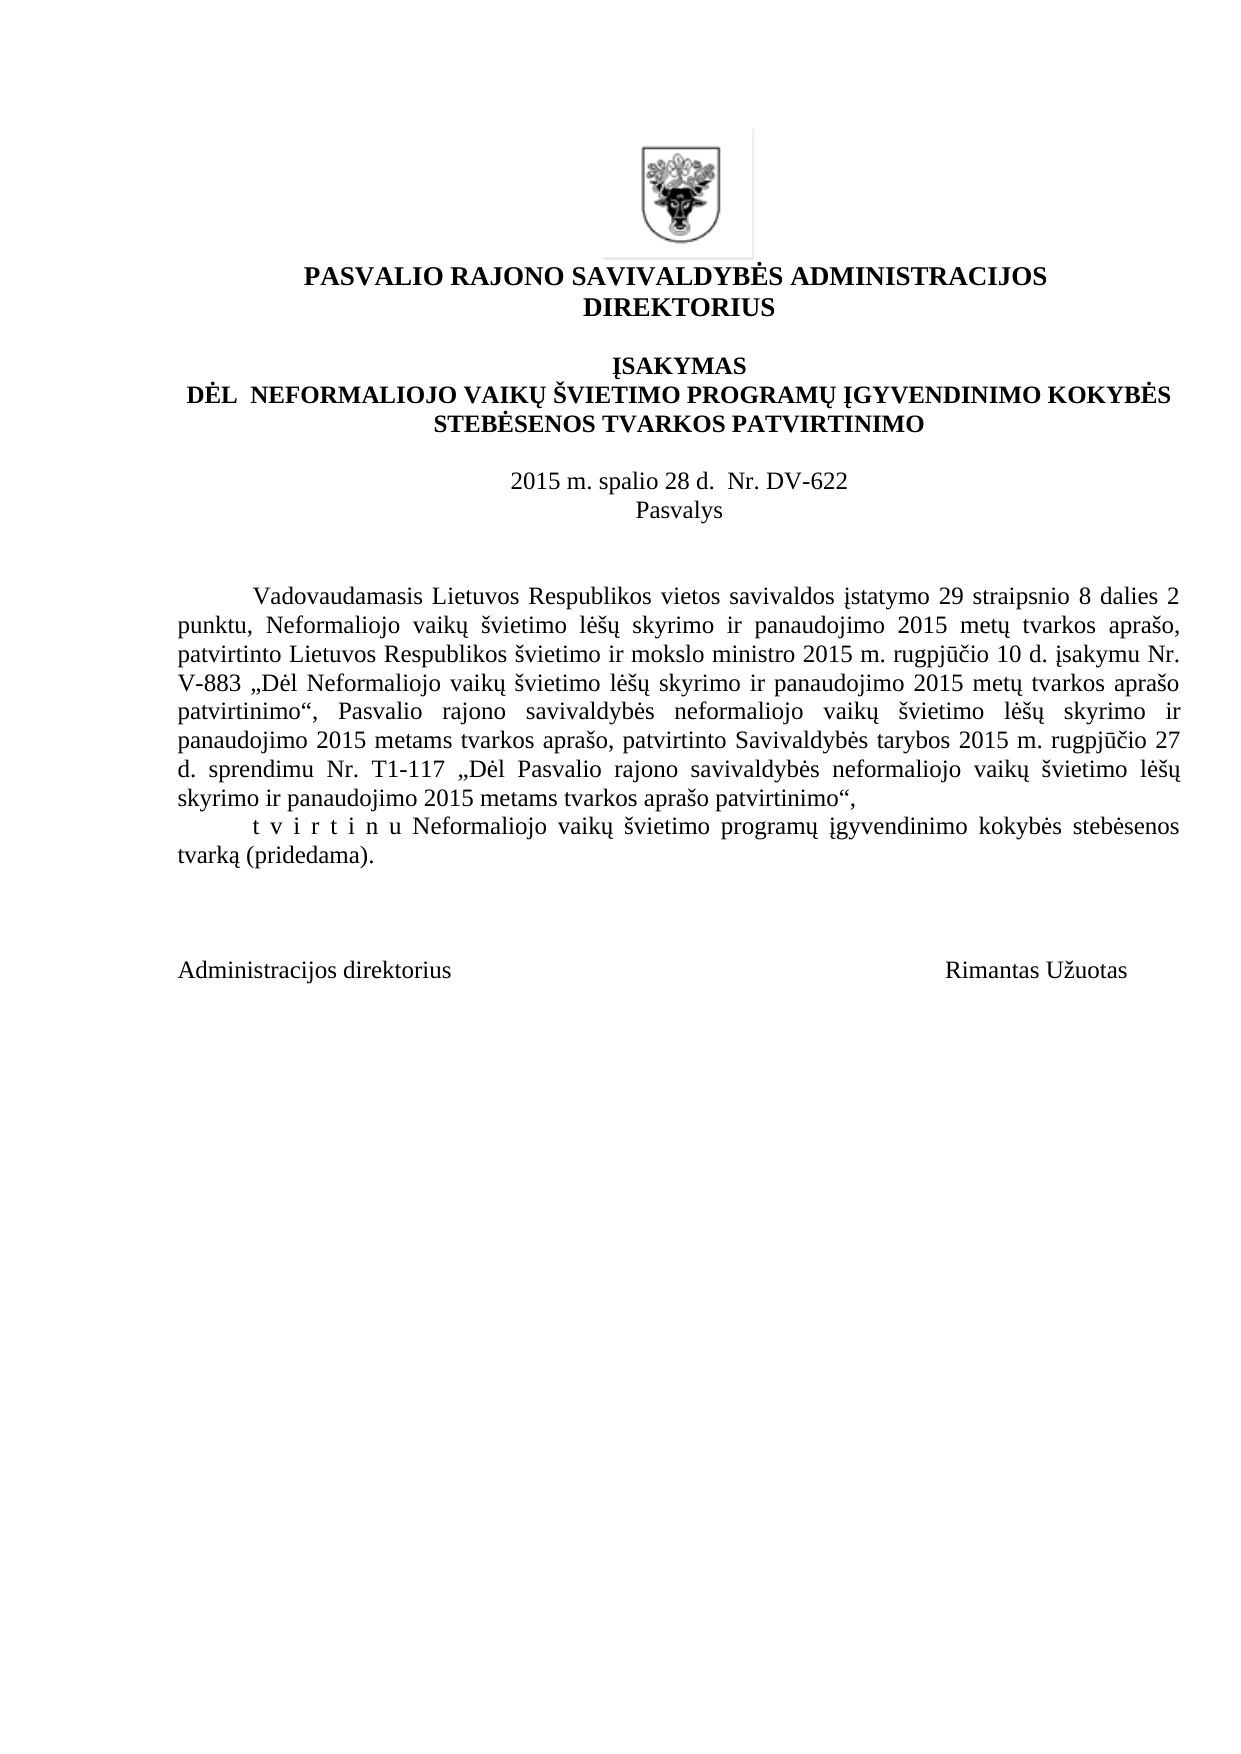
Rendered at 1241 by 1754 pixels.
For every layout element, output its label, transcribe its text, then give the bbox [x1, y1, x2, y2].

text Vadovaudamasis Lietuvos Respublikos vietos savivaldos įstatymo 29 straipsnio 8 dalies 2 punktu, Neformaliojo vaikų švietimo lėšų skyrimo ir panaudojimo 2015 metų tvarkos aprašo, patvirtinto Lietuvos Respublikos švietimo ir mokslo ministro 2015 m. rugpjūčio 10 d. įsakymu Nr. V-883 „Dėl Neformaliojo vaikų švietimo lėšų skyrimo ir panaudojimo 2015 metų tvarkos aprašo patvirtinimo“, Pasvalio rajono savivaldybės neformaliojo vaikų švietimo lėšų skyrimo ir panaudojimo 2015 metams tvarkos aprašo, patvirtinto Savivaldybės tarybos 2015 m. rugpjūčio 27 d. sprendimu Nr. T1-117 „Dėl Pasvalio rajono savivaldybės neformaliojo vaikų švietimo lėšų skyrimo ir panaudojimo 2015 metams tvarkos aprašo patvirtinimo“, [177, 581, 1181, 811]
text t v i r t i n u Neformaliojo vaikų švietimo programų įgyvendinimo kokybės stebėsenos tvarką (pridedama). [177, 811, 1181, 869]
text Dėl NEFORMALIOJO VAIKŲ ŠVIETIMO PROGRAMŲ ĮGYVENDINIMO KOKYBĖS STEBĖSENOS TVARKOS PATVIRTINIMO [177, 380, 1181, 438]
text direktorius [177, 292, 1181, 323]
text 2015 m. spalio 28 d. Nr. DV-622 [177, 466, 1181, 495]
text Administracijos direktorius Rimantas Užuotas [177, 955, 1181, 984]
text Pasvalio rajono savivaldybės administracijos [177, 260, 1181, 292]
text Pasvalys [177, 495, 1181, 524]
text Įsakymas [177, 351, 1181, 380]
